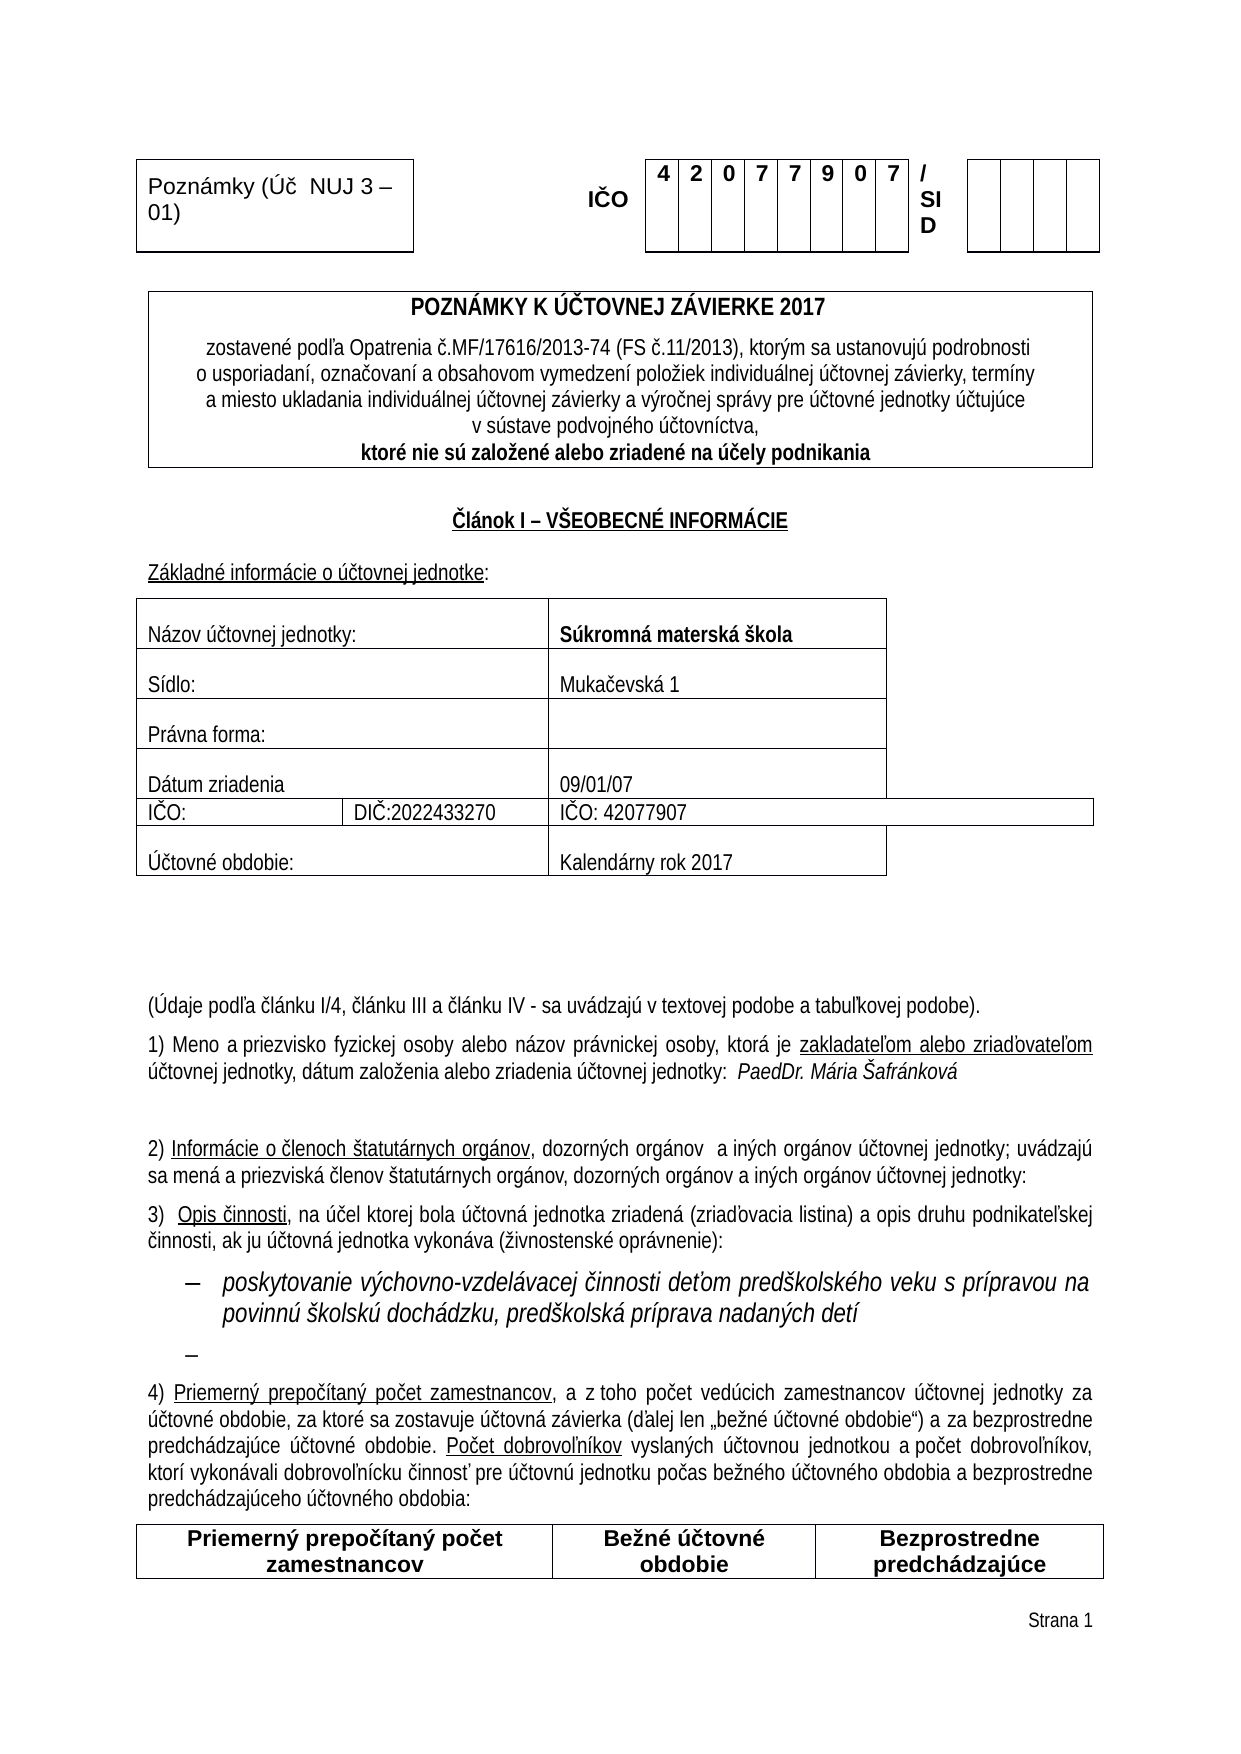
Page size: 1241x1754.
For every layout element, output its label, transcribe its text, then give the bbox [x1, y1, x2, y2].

table_cell Sídlo: [137, 649, 548, 697]
table_cell [887, 748, 1093, 797]
table_header [1034, 160, 1066, 251]
text zostavené podľa Opatrenia č.MF/17616/2013-74 (FS č.11/2013), ktorým sa ustanovujú podrobnosti o usporiadaní, označovaní a obsahovom vymedzení položiek individuálnej účtovnej závierky, termíny [149, 332, 1092, 385]
table_cell DIČ:2022433270 [343, 799, 548, 825]
table_header 0 [712, 160, 744, 251]
table_header Bezprostredne predchádzajúce [816, 1525, 1103, 1577]
table_cell IČO: [137, 799, 342, 825]
text POZNÁMKY K ÚČTOVNEJ ZÁVIERKE 2017 [149, 292, 1092, 321]
table_header [968, 160, 1000, 251]
table_header 0 [843, 160, 875, 251]
table_cell IČO: 42077907 [549, 799, 1093, 825]
table_header Názov účtovnej jednotky: [137, 599, 548, 647]
table_header IČO [414, 159, 645, 251]
table_header Súkromná materská škola [549, 599, 886, 647]
table_cell Právna forma: [137, 699, 548, 747]
text ktoré nie sú založené alebo zriadené na účely podnikania [149, 438, 1092, 467]
table_header Bežné účtovné obdobie [553, 1525, 815, 1577]
table_header 7 [745, 160, 777, 251]
table_header /SID [909, 159, 967, 251]
table_cell Kalendárny rok 2017 [549, 826, 886, 875]
text Základné informácie o účtovnej jednotke: [148, 558, 1093, 585]
table_header Poznámky (Úč NUJ 3 – 01) [137, 160, 413, 251]
table_header 7 [778, 160, 810, 251]
table_cell Dátum zriadenia [137, 749, 548, 797]
text (Údaje podľa článku I/4, článku III a článku IV - sa uvádzajú v textovej podobe a tabuľkovej podobe). [148, 992, 1093, 1019]
table_header [887, 598, 1093, 647]
table_header 7 [876, 160, 908, 251]
text 1) Meno a priezvisko fyzickej osoby alebo názov právnickej osoby, ktorá je zakladateľom alebo zriaďovateľom účtovnej jednotky, dátum založenia alebo zriadenia účtovnej jednotky: PaedDr. Mária Šafránková [148, 1031, 1093, 1084]
text v sústave podvojného účtovníctva, [149, 411, 1092, 438]
text 3) Opis činnosti, na účel ktorej bola účtovná jednotka zriadená (zriaďovacia listina) a opis druhu podnikateľskej činnosti, ak ju účtovná jednotka vykonáva (živnostenské oprávnenie): [148, 1201, 1093, 1253]
table_cell [887, 648, 1093, 697]
text 2) Informácie o členoch štatutárnych orgánov, dozorných orgánov a iných orgánov účtovnej jednotky; uvádzajú sa mená a priezviská členov štatutárnych orgánov, dozorných orgánov a iných orgánov účtovnej jednotky: [148, 1135, 1093, 1188]
table_cell [887, 698, 1093, 747]
table_header Priemerný prepočítaný počet zamestnancov [137, 1525, 552, 1577]
table_header 2 [679, 160, 711, 251]
text 4) Priemerný prepočítaný počet zamestnancov, a z toho počet vedúcich zamestnancov účtovnej jednotky za účtovné obdobie, za ktoré sa zostavuje účtovná závierka (ďalej len „bežné účtovné obdobie“) a za bezprostredne predchádzajúce účtovné obdobie. Počet dobrovoľníkov vyslaných účtovnou jednotkou a počet dobrovoľníkov, ktorí vykonávali dobrovoľnícku činnosť pre účtovnú jednotku počas bežného účtovného obdobia a bezprostredne predchádzajúceho účtovného obdobia: [148, 1379, 1093, 1511]
table_cell [549, 699, 886, 747]
table_header 9 [811, 160, 842, 251]
list poskytovanie výchovno-vzdelávacej činnosti deťom predškolského veku s prípravou na povinnú školskú dochádzku, predškolská príprava nadaných detí [185, 1266, 1093, 1328]
table_header [1001, 160, 1033, 251]
table_cell Účtovné obdobie: [137, 826, 548, 875]
table_cell Mukačevská 1 [549, 649, 886, 697]
table_cell 01.09.07 [549, 749, 886, 797]
table_cell [887, 826, 1093, 875]
text Článok I – VŠEOBECNÉ INFORMÁCIE [148, 507, 1093, 533]
table_header [1067, 160, 1099, 251]
text a miesto ukladania individuálnej účtovnej závierky a výročnej správy pre účtovné jednotky účtujúce [149, 385, 1092, 411]
table_header 4 [646, 160, 678, 251]
